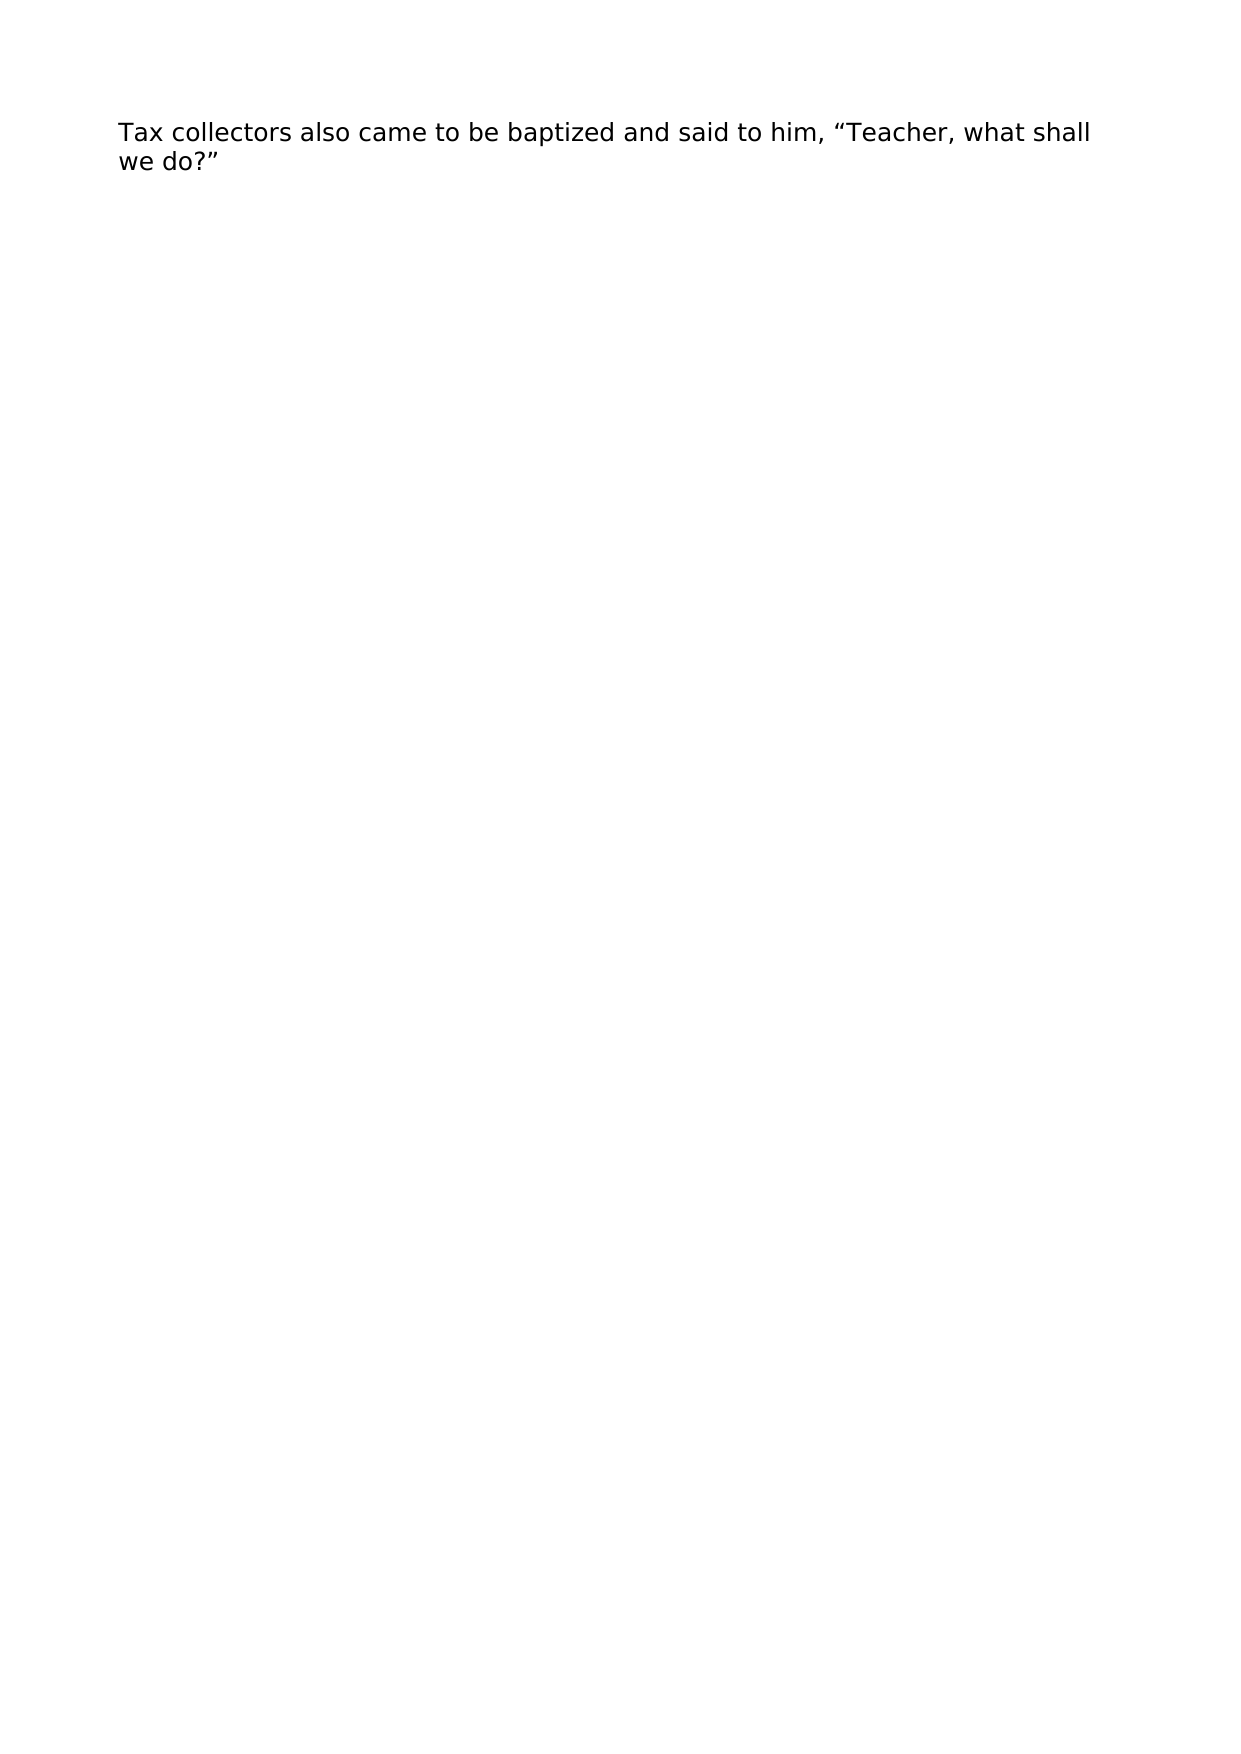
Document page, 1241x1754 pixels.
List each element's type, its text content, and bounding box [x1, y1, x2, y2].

text Tax collectors also came to be baptized and said to him, “Teacher, what shall we do?” [118, 118, 1122, 176]
